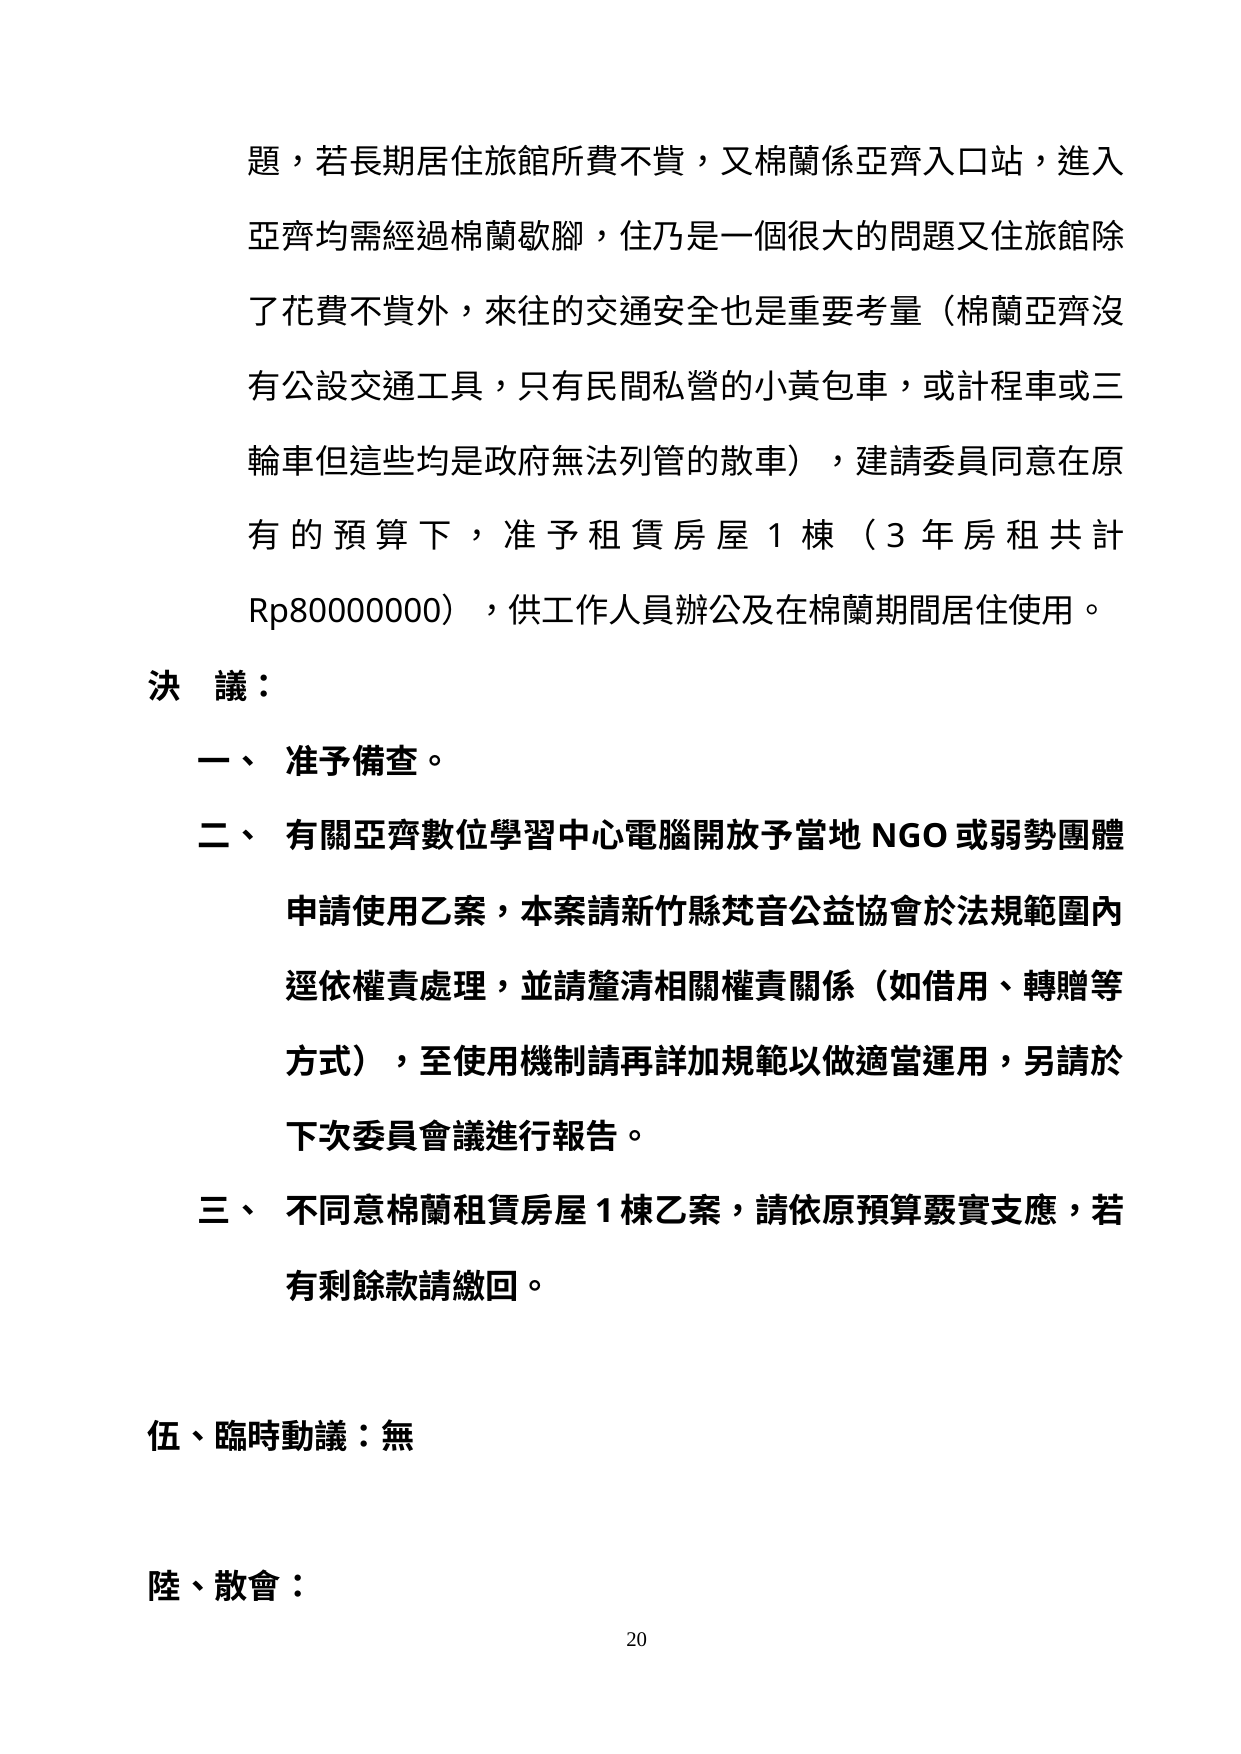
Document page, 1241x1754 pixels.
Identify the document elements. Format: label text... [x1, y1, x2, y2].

text 陸、散會： [148, 1546, 1125, 1621]
text 伍、臨時動議：無 [148, 1396, 1125, 1471]
list 准予備查。 [198, 721, 1125, 796]
text （二）棉蘭數位中心當初申請時係在菩提學校內，因此不須付房租，但我方工作人員在棉蘭運作期間的辦公室及住宿乃是一個問題，若長期居住旅館所費不貲，又棉蘭係亞齊入口站，進入亞齊均需經過棉蘭歇腳，住乃是一個很大的問題又住旅館除了花費不貲外，來往的交通安全也是重要考量（棉蘭亞齊沒有公設交通工具，只有民間私營的小黃包車，或計程車或三輪車但這些均是政府無法列管的散車），建請委員同意在原有的預算下，准予租賃房屋1棟（3年房租共計Rp80000000），供工作人員辦公及在棉蘭期間居住使用。 [148, 121, 1125, 646]
text 決 議： [148, 646, 1125, 721]
list 有關亞齊數位學習中心電腦開放予當地NGO或弱勢團體申請使用乙案，本案請新竹縣梵音公益協會於法規範圍內逕依權責處理，並請釐清相關權責關係（如借用、轉贈等方式），至使用機制請再詳加規範以做適當運用，另請於下次委員會議進行報告。 [198, 796, 1125, 1171]
list 不同意棉蘭租賃房屋1棟乙案，請依原預算覈實支應，若有剩餘款請繳回。 [198, 1171, 1125, 1321]
